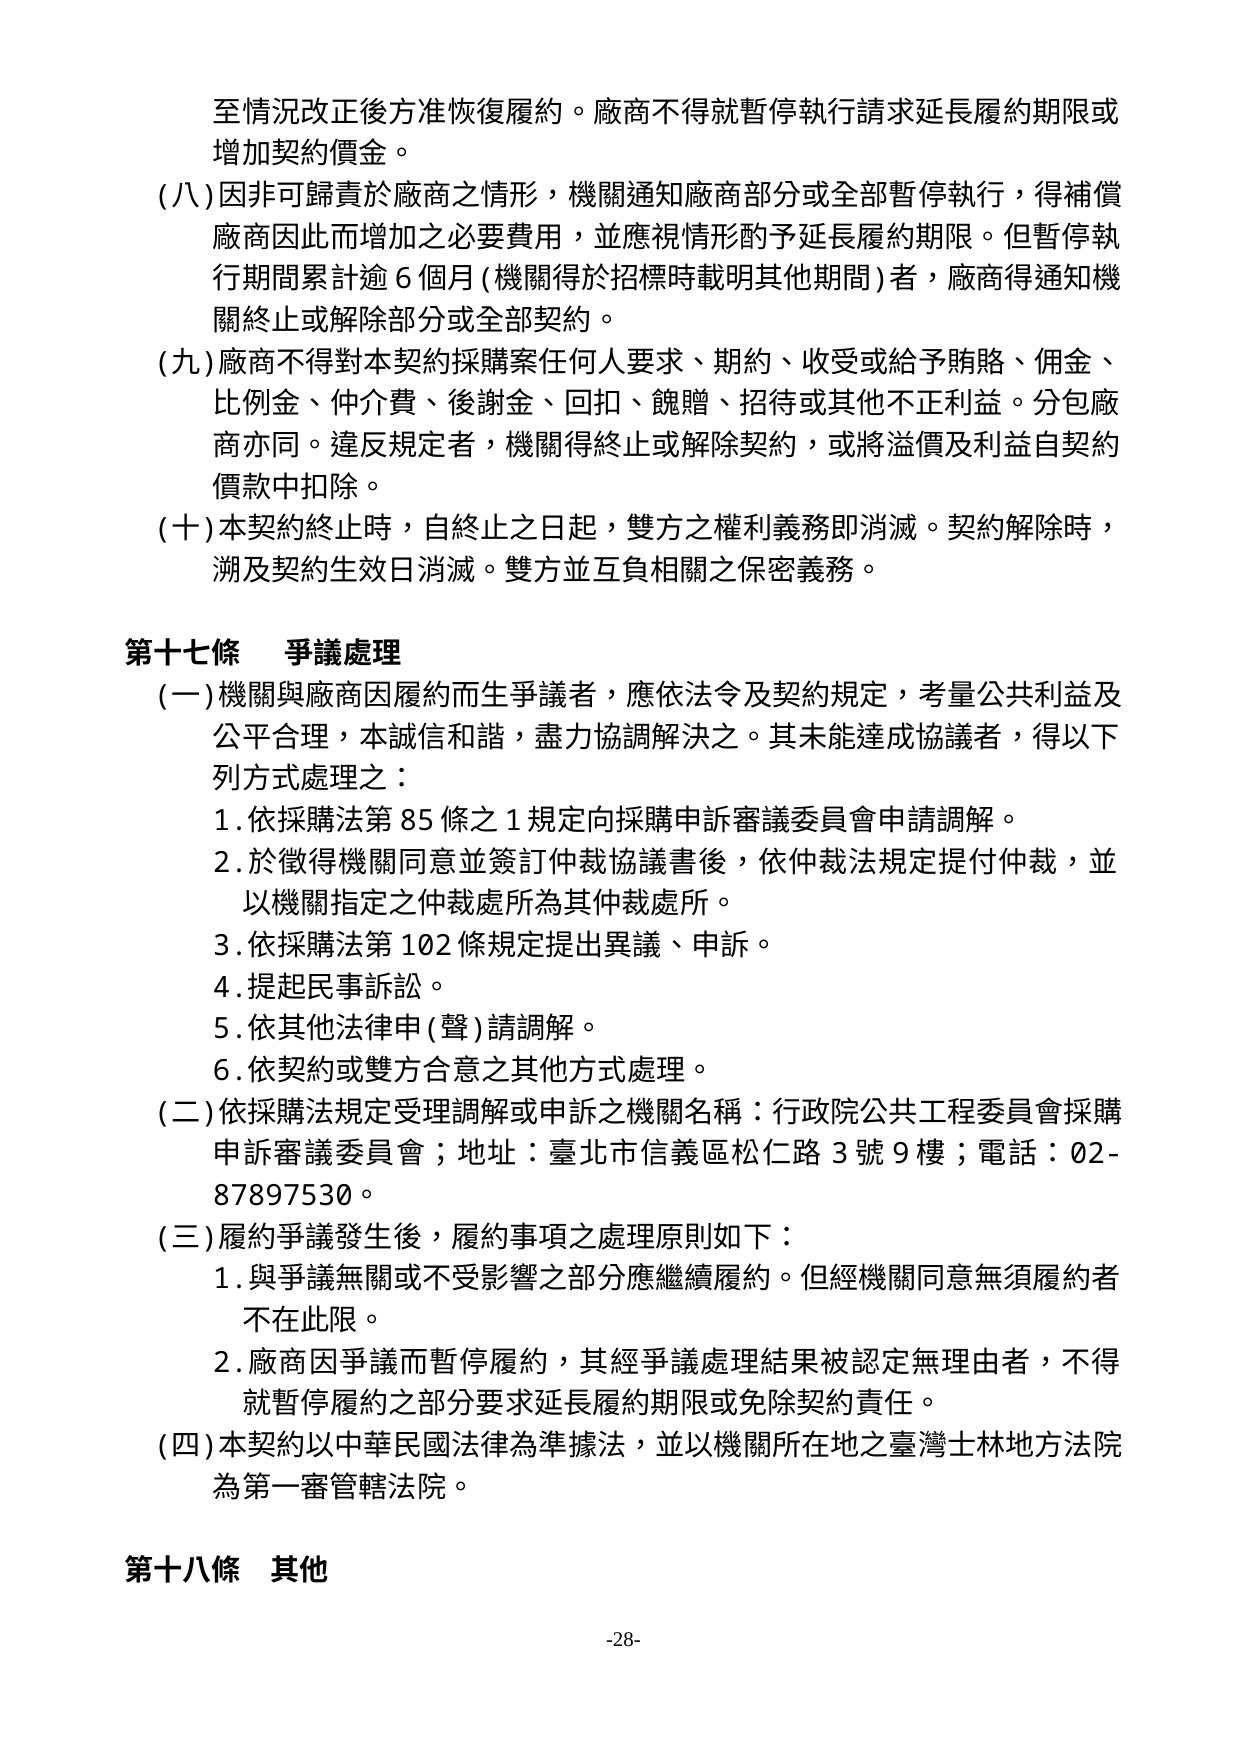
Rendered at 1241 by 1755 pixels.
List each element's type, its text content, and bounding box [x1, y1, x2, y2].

text (一)機關與廠商因履約而生爭議者，應依法令及契約規定，考量公共利益及公平合理，本誠信和諧，盡力協調解決之。其未能達成協議者，得以下列方式處理之： [154, 672, 1122, 797]
text 5.依其他法律申(聲)請調解。 [213, 1005, 1120, 1047]
text 第十七條 爭議處理 [124, 630, 1122, 672]
text 至情況改正後方准恢復履約。廠商不得就暫停執行請求延長履約期限或增加契約價金。 [154, 89, 1122, 172]
text (三)履約爭議發生後，履約事項之處理原則如下： [154, 1214, 1122, 1255]
text 2.廠商因爭議而暫停履約，其經爭議處理結果被認定無理由者，不得就暫停履約之部分要求延長履約期限或免除契約責任。 [213, 1339, 1122, 1422]
text 2.於徵得機關同意並簽訂仲裁協議書後，依仲裁法規定提付仲裁，並以機關指定之仲裁處所為其仲裁處所。 [213, 839, 1120, 922]
text 1.依採購法第85條之1規定向採購申訴審議委員會申請調解。 [213, 797, 1120, 839]
text (四)本契約以中華民國法律為準據法，並以機關所在地之臺灣士林地方法院為第一審管轄法院。 [154, 1422, 1122, 1505]
text (二)依採購法規定受理調解或申訴之機關名稱：行政院公共工程委員會採購申訴審議委員會；地址：臺北市信義區松仁路3號9樓；電話：02-87897530。 [154, 1089, 1122, 1214]
text 3.依採購法第102條規定提出異議、申訴。 [213, 922, 1120, 964]
text 1.與爭議無關或不受影響之部分應繼續履約。但經機關同意無須履約者不在此限。 [213, 1255, 1122, 1339]
text 4.提起民事訴訟。 [213, 964, 1120, 1005]
text (八)因非可歸責於廠商之情形，機關通知廠商部分或全部暫停執行，得補償廠商因此而增加之必要費用，並應視情形酌予延長履約期限。但暫停執行期間累計逾6個月(機關得於招標時載明其他期間)者，廠商得通知機關終止或解除部分或全部契約。 [154, 172, 1122, 339]
text (十)本契約終止時，自終止之日起，雙方之權利義務即消滅。契約解除時，溯及契約生效日消滅。雙方並互負相關之保密義務。 [154, 505, 1122, 589]
text 第十八條 其他 [124, 1547, 1122, 1589]
text 6.依契約或雙方合意之其他方式處理。 [213, 1047, 1120, 1089]
text (九)廠商不得對本契約採購案任何人要求、期約、收受或給予賄賂、佣金、比例金、仲介費、後謝金、回扣、餽贈、招待或其他不正利益。分包廠商亦同。違反規定者，機關得終止或解除契約，或將溢價及利益自契約價款中扣除。 [154, 339, 1122, 505]
